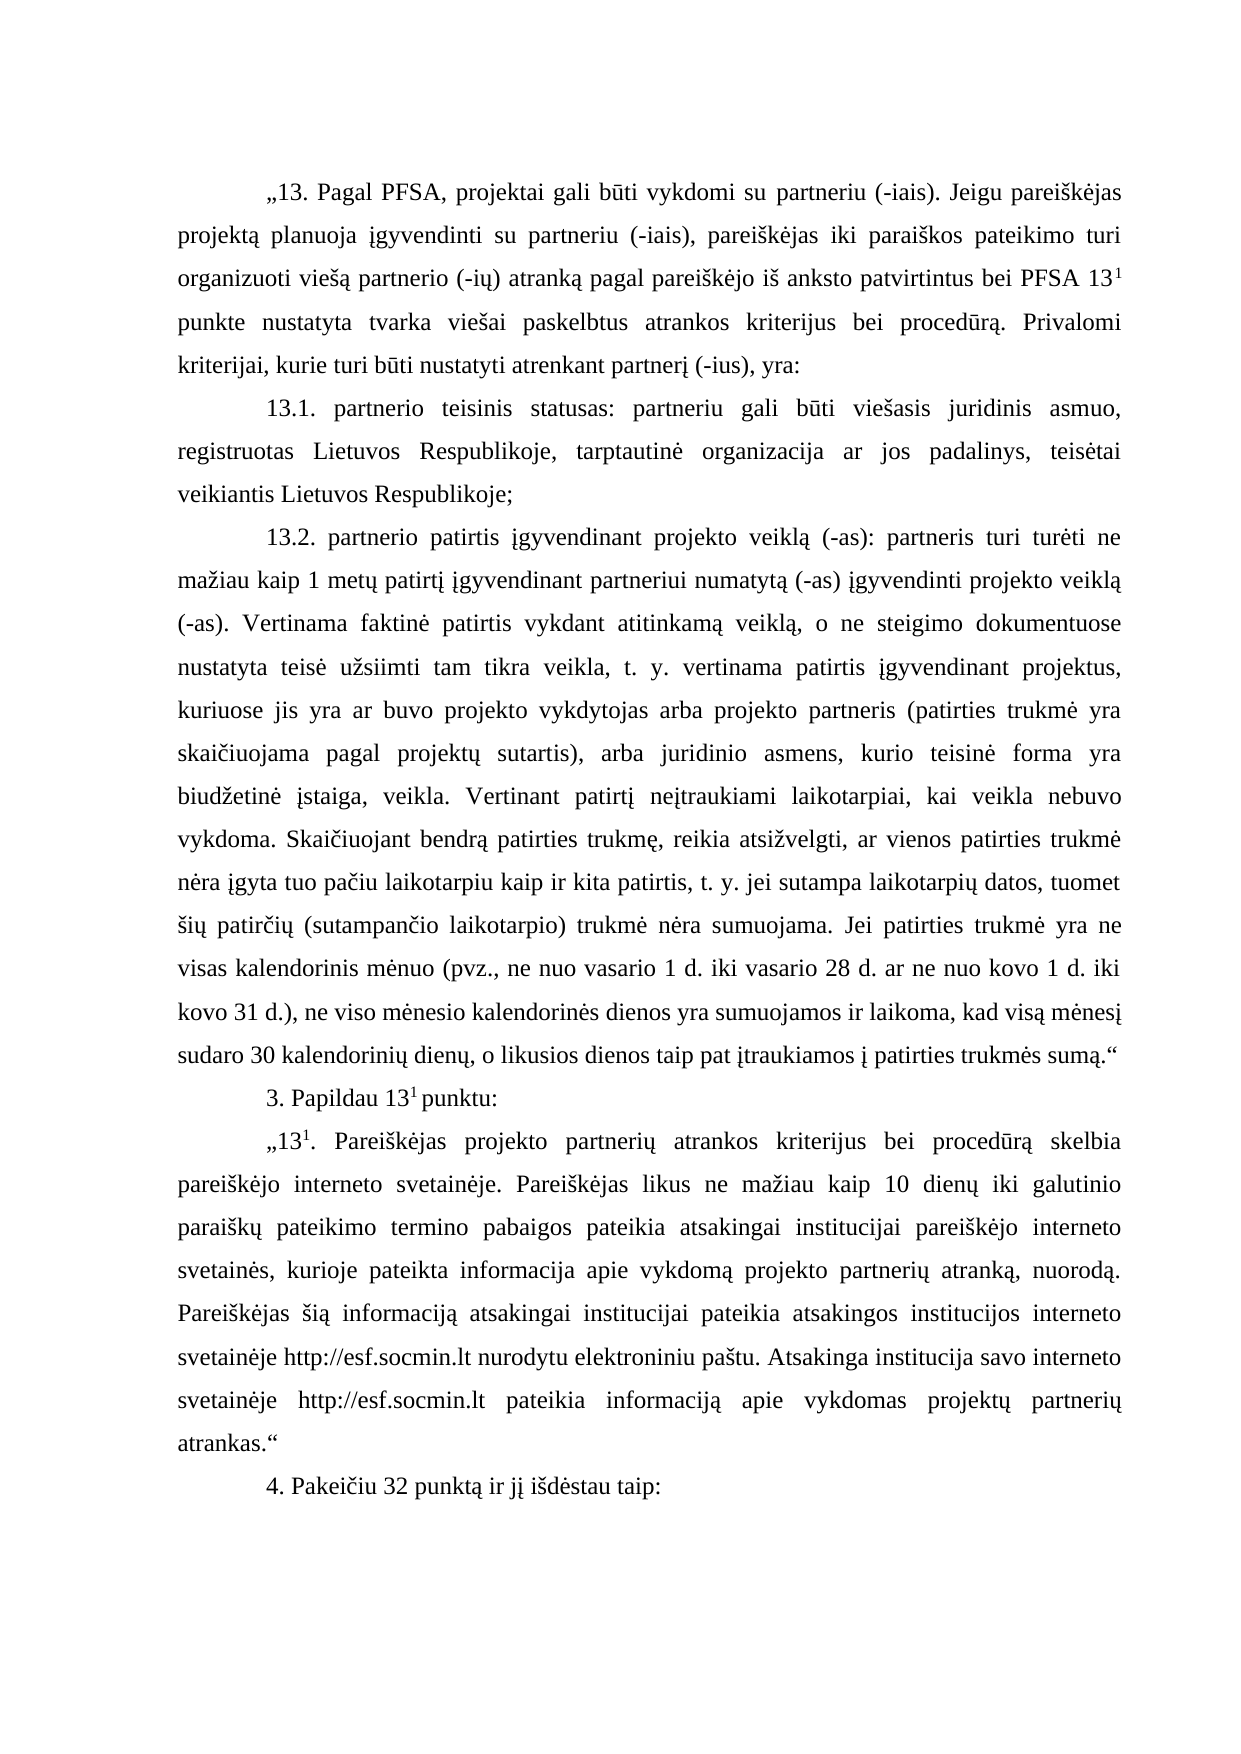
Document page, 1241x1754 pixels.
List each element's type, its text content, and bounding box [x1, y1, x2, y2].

text 4. Pakeičiu 32 punktą ir jį išdėstau taip: [177, 1471, 1122, 1500]
text 13.2. partnerio patirtis įgyvendinant projekto veiklą (-as): partneris turi turėti ne mažiau kaip 1 metų patirtį įgyvendinant partneriui numatytą (-as) įgyvendinti projekto veiklą (-as). Vertinama faktinė patirtis vykdant atitinkamą veiklą, o ne steigimo dokumentuose nustatyta teisė užsiimti tam tikra veikla, t. y. vertinama patirtis įgyvendinant projektus, kuriuose jis yra ar buvo projekto vykdytojas arba projekto partneris (patirties trukmė yra skaičiuojama pagal projektų sutartis), arba juridinio asmens, kurio teisinė forma yra biudžetinė įstaiga, veikla. Vertinant patirtį neįtraukiami laikotarpiai, kai veikla nebuvo vykdoma. Skaičiuojant bendrą patirties trukmę, reikia atsižvelgti, ar vienos patirties trukmė nėra įgyta tuo pačiu laikotarpiu kaip ir kita patirtis, t. y. jei sutampa laikotarpių datos, tuomet šių patirčių (sutampančio laikotarpio) trukmė nėra sumuojama. Jei patirties trukmė yra ne visas kalendorinis mėnuo (pvz., ne nuo vasario 1 d. iki vasario 28 d. ar ne nuo kovo 1 d. iki kovo 31 d.), ne viso mėnesio kalendorinės dienos yra sumuojamos ir laikoma, kad visą mėnesį sudaro 30 kalendorinių dienų, o likusios dienos taip pat įtraukiamos į patirties trukmės sumą.“ [177, 522, 1122, 1068]
text „13. Pagal PFSA, projektai gali būti vykdomi su partneriu (-iais). Jeigu pareiškėjas projektą planuoja įgyvendinti su partneriu (-iais), pareiškėjas iki paraiškos pateikimo turi organizuoti viešą partnerio (-ių) atranką pagal pareiškėjo iš anksto patvirtintus bei PFSA 131 punkte nustatyta tvarka viešai paskelbtus atrankos kriterijus bei procedūrą. Privalomi kriterijai, kurie turi būti nustatyti atrenkant partnerį (-ius), yra: [177, 177, 1122, 378]
text „131. Pareiškėjas projekto partnerių atrankos kriterijus bei procedūrą skelbia pareiškėjo interneto svetainėje. Pareiškėjas likus ne mažiau kaip 10 dienų iki galutinio paraiškų pateikimo termino pabaigos pateikia atsakingai institucijai pareiškėjo interneto svetainės, kurioje pateikta informacija apie vykdomą projekto partnerių atranką, nuorodą. Pareiškėjas šią informaciją atsakingai institucijai pateikia atsakingos institucijos interneto svetainėje http://esf.socmin.lt nurodytu elektroniniu paštu. Atsakinga institucija savo interneto svetainėje http://esf.socmin.lt pateikia informaciją apie vykdomas projektų partnerių atrankas.“ [177, 1126, 1122, 1457]
text 3. Papildau 131 punktu: [177, 1083, 1181, 1112]
text 13.1. partnerio teisinis statusas: partneriu gali būti viešasis juridinis asmuo, registruotas Lietuvos Respublikoje, tarptautinė organizacija ar jos padalinys, teisėtai veikiantis Lietuvos Respublikoje; [177, 393, 1122, 508]
